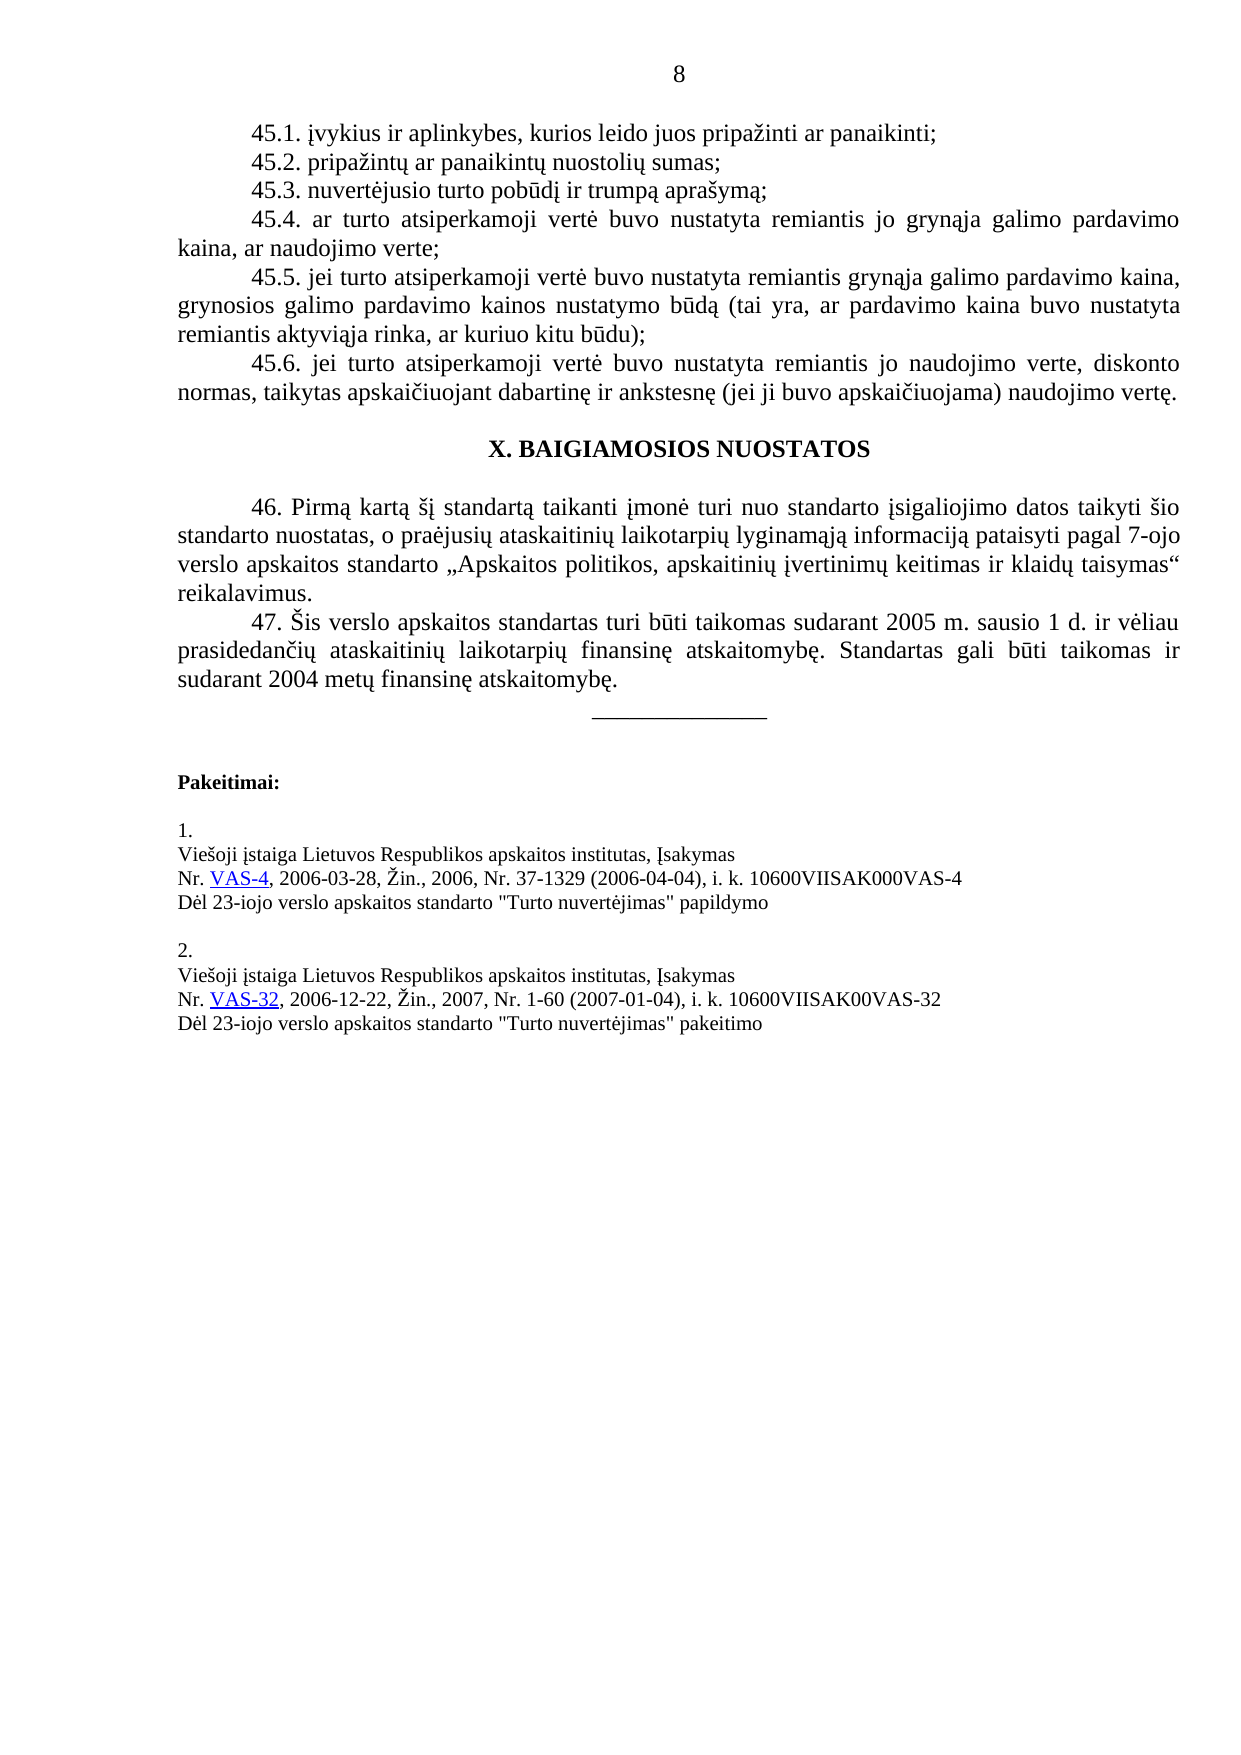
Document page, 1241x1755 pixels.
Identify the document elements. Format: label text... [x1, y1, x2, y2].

text Nr. VAS-4, 2006-03-28, Žin., 2006, Nr. 37-1329 (2006-04-04), i. k. 10600VIISAK000VAS-4 [177, 866, 1181, 890]
text Viešoji įstaiga Lietuvos Respublikos apskaitos institutas, Įsakymas [177, 842, 1181, 866]
text X. BAIGIAMOSIOS NUOSTATOS [177, 434, 1181, 463]
text 45.1. įvykius ir aplinkybes, kurios leido juos pripažinti ar panaikinti; [177, 118, 1181, 147]
text 2. [177, 938, 1181, 962]
text Dėl 23-iojo verslo apskaitos standarto "Turto nuvertėjimas" papildymo [177, 890, 1181, 914]
text 45.3. nuvertėjusio turto pobūdį ir trumpą aprašymą; [177, 176, 1181, 204]
text Dėl 23-iojo verslo apskaitos standarto "Turto nuvertėjimas" pakeitimo [177, 1011, 1181, 1035]
text 45.5. jei turto atsiperkamoji vertė buvo nustatyta remiantis grynąja galimo pardavimo kaina, grynosios galimo pardavimo kainos nustatymo būdą (tai yra, ar pardavimo kaina buvo nustatyta remiantis aktyviąja rinka, ar kuriuo kitu būdu); [177, 262, 1181, 348]
text 45.6. jei turto atsiperkamoji vertė buvo nustatyta remiantis jo naudojimo verte, diskonto normas, taikytas apskaičiuojant dabartinę ir ankstesnę (jei ji buvo apskaičiuojama) naudojimo vertę. [177, 348, 1181, 406]
text 45.4. ar turto atsiperkamoji vertė buvo nustatyta remiantis jo grynąja galimo pardavimo kaina, ar naudojimo verte; [177, 204, 1181, 262]
text Nr. VAS-32, 2006-12-22, Žin., 2007, Nr. 1-60 (2007-01-04), i. k. 10600VIISAK00VAS-32 [177, 987, 1181, 1011]
text 46. Pirmą kartą šį standartą taikanti įmonė turi nuo standarto įsigaliojimo datos taikyti šio standarto nuostatas, o praėjusių ataskaitinių laikotarpių lyginamąją informaciją pataisyti pagal 7-ojo verslo apskaitos standarto „Apskaitos politikos, apskaitinių įvertinimų keitimas ir klaidų taisymas“ reikalavimus. [177, 492, 1181, 607]
text ______________ [177, 693, 1181, 722]
text Viešoji įstaiga Lietuvos Respublikos apskaitos institutas, Įsakymas [177, 962, 1181, 987]
text 47. Šis verslo apskaitos standartas turi būti taikomas sudarant 2005 m. sausio 1 d. ir vėliau prasidedančių ataskaitinių laikotarpių finansinę atskaitomybę. Standartas gali būti taikomas ir sudarant 2004 metų finansinę atskaitomybę. [177, 607, 1181, 693]
text 45.2. pripažintų ar panaikintų nuostolių sumas; [177, 147, 1181, 176]
text Pakeitimai: [177, 770, 1181, 794]
text 1. [177, 818, 1181, 842]
